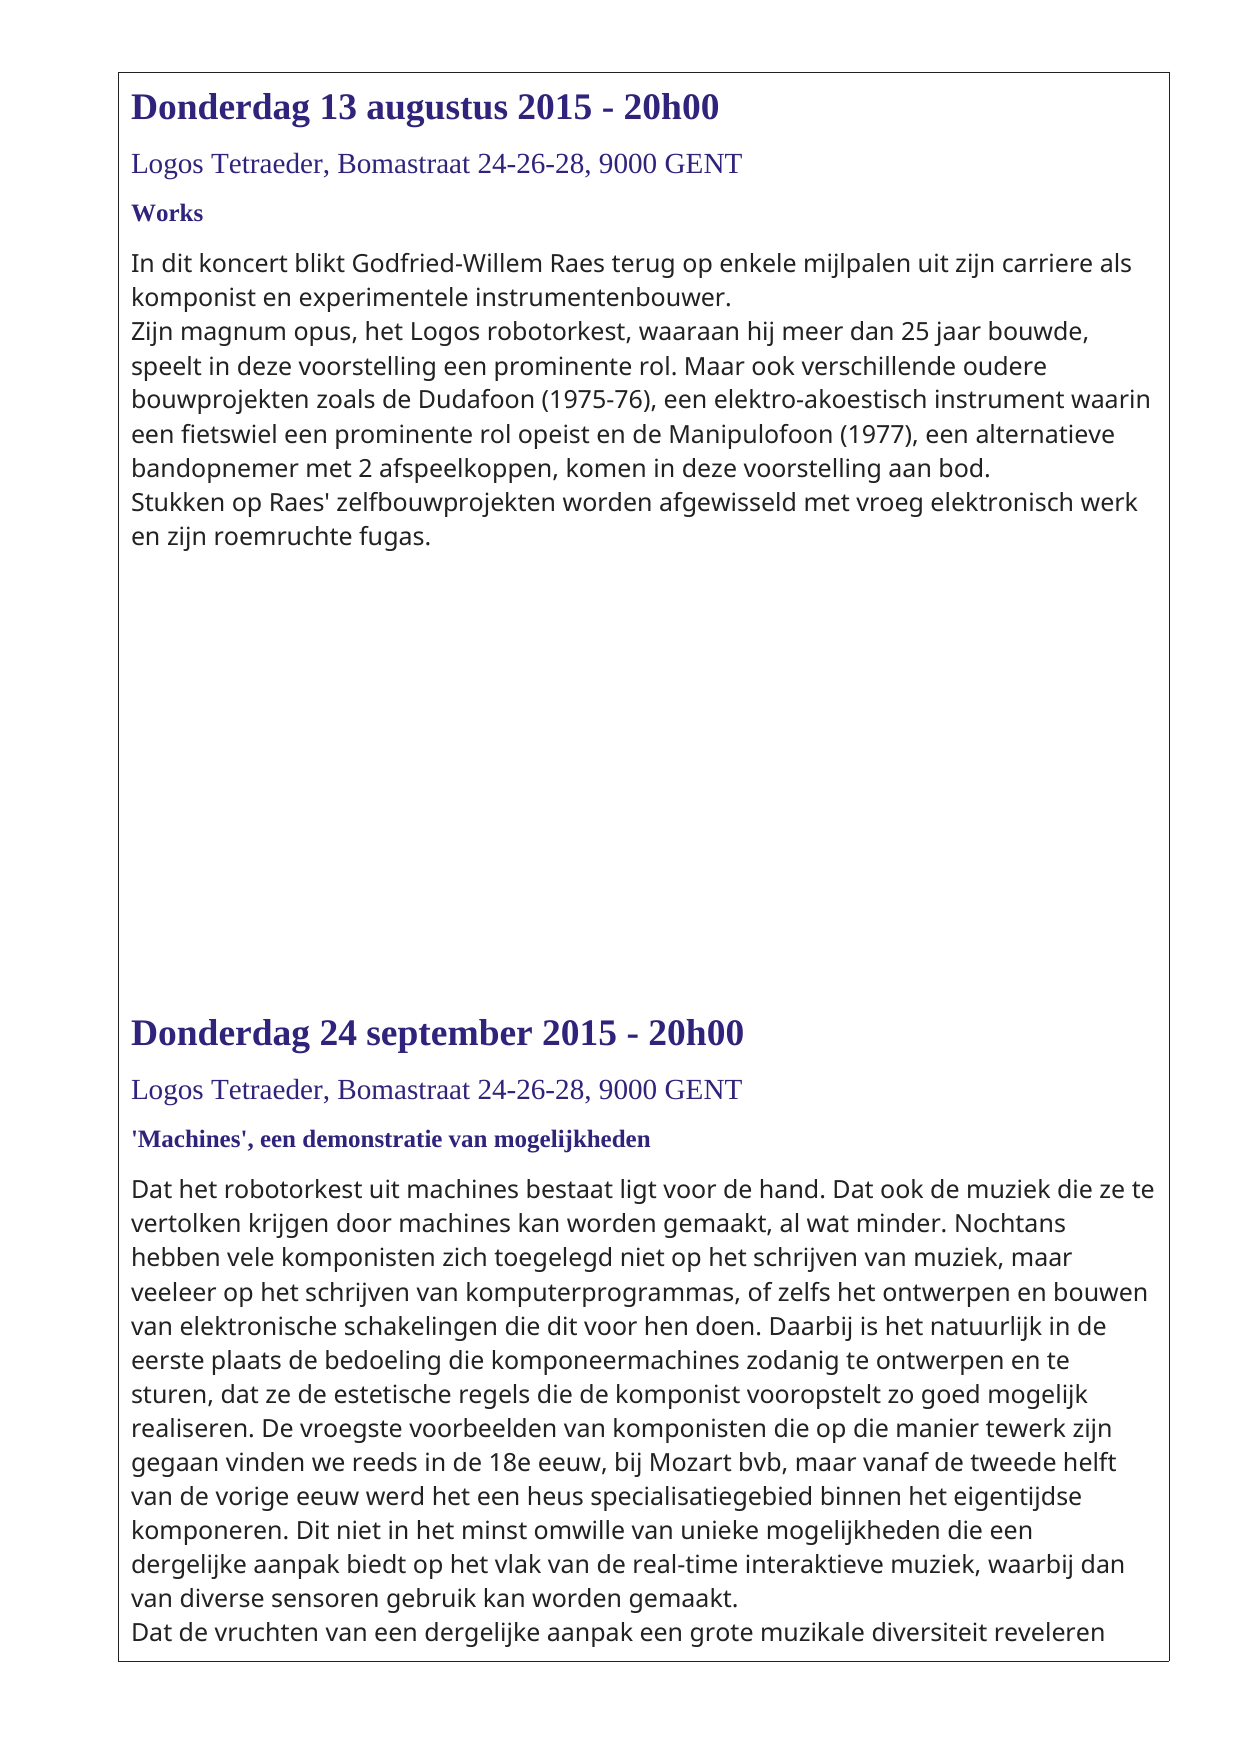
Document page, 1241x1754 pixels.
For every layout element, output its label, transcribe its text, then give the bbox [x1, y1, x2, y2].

text Dat het robotorkest uit machines bestaat ligt voor de hand. Dat ook de muziek die ze te vertolken krijgen door machines kan worden gemaakt, al wat minder. Nochtans hebben vele komponisten zich toegelegd niet op het schrijven van muziek, maar veeleer op het schrijven van komputerprogrammas, of zelfs het ontwerpen en bouwen van elektronische schakelingen die dit voor hen doen. Daarbij is het natuurlijk in de eerste plaats de bedoeling die komponeermachines zodanig te ontwerpen en te sturen, dat ze de estetische regels die de komponist vooropstelt zo goed mogelijk realiseren. De vroegste voorbeelden van komponisten die op die manier tewerk zijn gegaan vinden we reeds in de 18e eeuw, bij Mozart bvb, maar vanaf de tweede helft van de vorige eeuw werd het een heus specialisatiegebied binnen het eigentijdse komponeren. Dit niet in het minst omwille van unieke mogelijkheden die een dergelijke aanpak biedt op het vlak van de real-time interaktieve muziek, waarbij dan van diverse sensoren gebruik kan worden gemaakt. Dat de vruchten van een dergelijke aanpak een grote muzikale diversiteit reveleren [119, 1159, 1169, 1661]
subtitle Logos Tetraeder, Bomastraat 24-26-28, 9000 GENT [119, 1059, 1169, 1106]
subtitle Donderdag 13 augustus 2015 - 20h00 [119, 73, 1169, 127]
subtitle Works [119, 186, 1169, 227]
text In dit koncert blikt Godfried-Willem Raes terug op enkele mijlpalen uit zijn carriere als komponist en experimentele instrumentenbouwer. Zijn magnum opus, het Logos robotorkest, waaraan hij meer dan 25 jaar bouwde, speelt in deze voorstelling een prominente rol. Maar ook verschillende oudere bouwprojekten zoals de Dudafoon (1975-76), een elektro-akoestisch instrument waarin een fietswiel een prominente rol opeist en de Manipulofoon (1977), een alternatieve bandopnemer met 2 afspeelkoppen, komen in deze voorstelling aan bod. Stukken op Raes' zelfbouwprojekten worden afgewisseld met vroeg elektronisch werk en zijn roemruchte fugas. [119, 233, 1169, 552]
subtitle 'Machines', een demonstratie van mogelijkheden [119, 1112, 1169, 1153]
subtitle Donderdag 24 september 2015 - 20h00 [119, 998, 1169, 1053]
subtitle Logos Tetraeder, Bomastraat 24-26-28, 9000 GENT [119, 133, 1169, 180]
